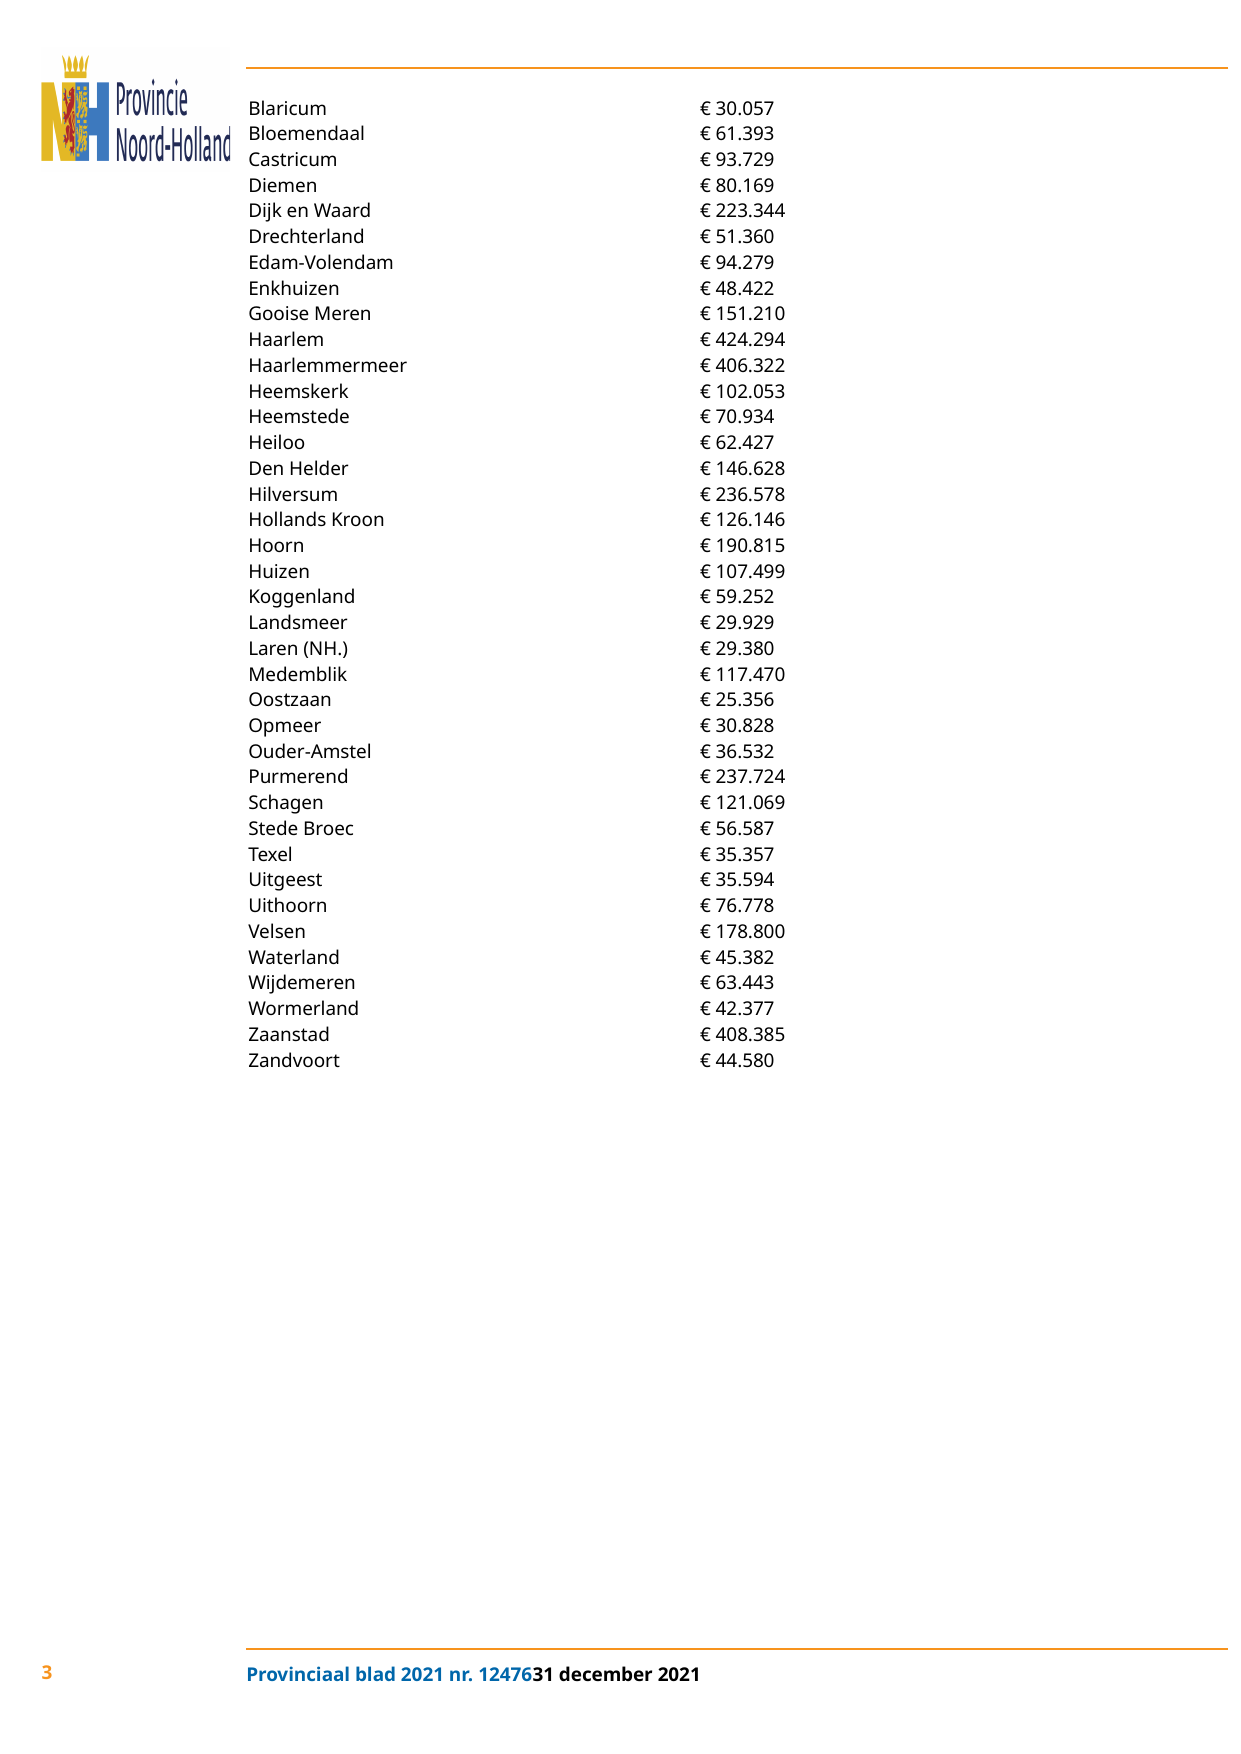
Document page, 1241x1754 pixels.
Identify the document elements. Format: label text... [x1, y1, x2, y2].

table_cell € 102.053 [700, 378, 1152, 403]
table_cell € 406.322 [700, 352, 1152, 378]
table_cell € 35.357 [700, 841, 1152, 867]
table_cell Wijdemeren [248, 970, 700, 995]
table_cell Velsen [248, 918, 700, 944]
table_cell € 121.069 [700, 790, 1152, 815]
table_cell € 93.729 [700, 146, 1152, 172]
table_cell € 190.815 [700, 532, 1152, 558]
table_cell € 29.929 [700, 609, 1152, 635]
table_cell Castricum [248, 146, 700, 172]
table_cell Ouder-Amstel [248, 738, 700, 764]
table_cell € 237.724 [700, 764, 1152, 789]
table_cell Oostzaan [248, 687, 700, 712]
table_cell Gooise Meren [248, 301, 700, 326]
table_cell € 63.443 [700, 970, 1152, 995]
table_cell € 45.382 [700, 944, 1152, 969]
table_cell Blaricum [248, 95, 700, 121]
table_cell Wormerland [248, 995, 700, 1021]
table_cell € 178.800 [700, 918, 1152, 944]
table_cell Enkhuizen [248, 275, 700, 301]
table_cell Hilversum [248, 481, 700, 506]
table_cell Den Helder [248, 455, 700, 481]
table_cell Uithoorn [248, 893, 700, 918]
table_cell Waterland [248, 944, 700, 969]
table_cell Haarlem [248, 326, 700, 352]
table_cell € 117.470 [700, 661, 1152, 687]
table_cell € 29.380 [700, 635, 1152, 661]
table_cell € 30.828 [700, 712, 1152, 738]
table_cell € 51.360 [700, 224, 1152, 249]
table_cell € 42.377 [700, 995, 1152, 1021]
table_cell Zandvoort [248, 1047, 700, 1072]
table_cell Laren (NH.) [248, 635, 700, 661]
table_cell € 126.146 [700, 506, 1152, 532]
table_cell € 80.169 [700, 172, 1152, 198]
table_cell € 44.580 [700, 1047, 1152, 1072]
table_cell Medemblik [248, 661, 700, 687]
table_cell Opmeer [248, 712, 700, 738]
table_cell € 59.252 [700, 584, 1152, 609]
table_cell € 35.594 [700, 867, 1152, 892]
table_cell Huizen [248, 558, 700, 584]
table_cell Bloemendaal [248, 121, 700, 146]
table_cell € 61.393 [700, 121, 1152, 146]
table_cell € 424.294 [700, 326, 1152, 352]
table_cell Schagen [248, 790, 700, 815]
table_cell € 146.628 [700, 455, 1152, 481]
table_cell Texel [248, 841, 700, 867]
table_cell Zaanstad [248, 1021, 700, 1047]
picture [41, 47, 231, 172]
table_cell € 62.427 [700, 429, 1152, 455]
table_cell € 236.578 [700, 481, 1152, 506]
table_cell Heiloo [248, 429, 700, 455]
table_cell Drechterland [248, 224, 700, 249]
table_cell Purmerend [248, 764, 700, 789]
table_cell € 408.385 [700, 1021, 1152, 1047]
table_cell Diemen [248, 172, 700, 198]
table_cell € 151.210 [700, 301, 1152, 326]
table_cell Hoorn [248, 532, 700, 558]
table_cell € 107.499 [700, 558, 1152, 584]
table_cell Haarlemmermeer [248, 352, 700, 378]
table_cell Heemskerk [248, 378, 700, 403]
table_cell € 30.057 [700, 95, 1152, 121]
table_cell Edam-Volendam [248, 249, 700, 275]
table_cell Dijk en Waard [248, 198, 700, 223]
table_cell Hollands Kroon [248, 506, 700, 532]
table_cell Stede Broec [248, 815, 700, 841]
table_cell € 70.934 [700, 404, 1152, 429]
table_cell € 56.587 [700, 815, 1152, 841]
table_cell Uitgeest [248, 867, 700, 892]
table_cell € 48.422 [700, 275, 1152, 301]
table_cell € 25.356 [700, 687, 1152, 712]
table_cell € 76.778 [700, 893, 1152, 918]
table_cell Heemstede [248, 404, 700, 429]
table_cell € 36.532 [700, 738, 1152, 764]
table_cell € 223.344 [700, 198, 1152, 223]
table_cell € 94.279 [700, 249, 1152, 275]
table_cell Landsmeer [248, 609, 700, 635]
table_cell Koggenland [248, 584, 700, 609]
